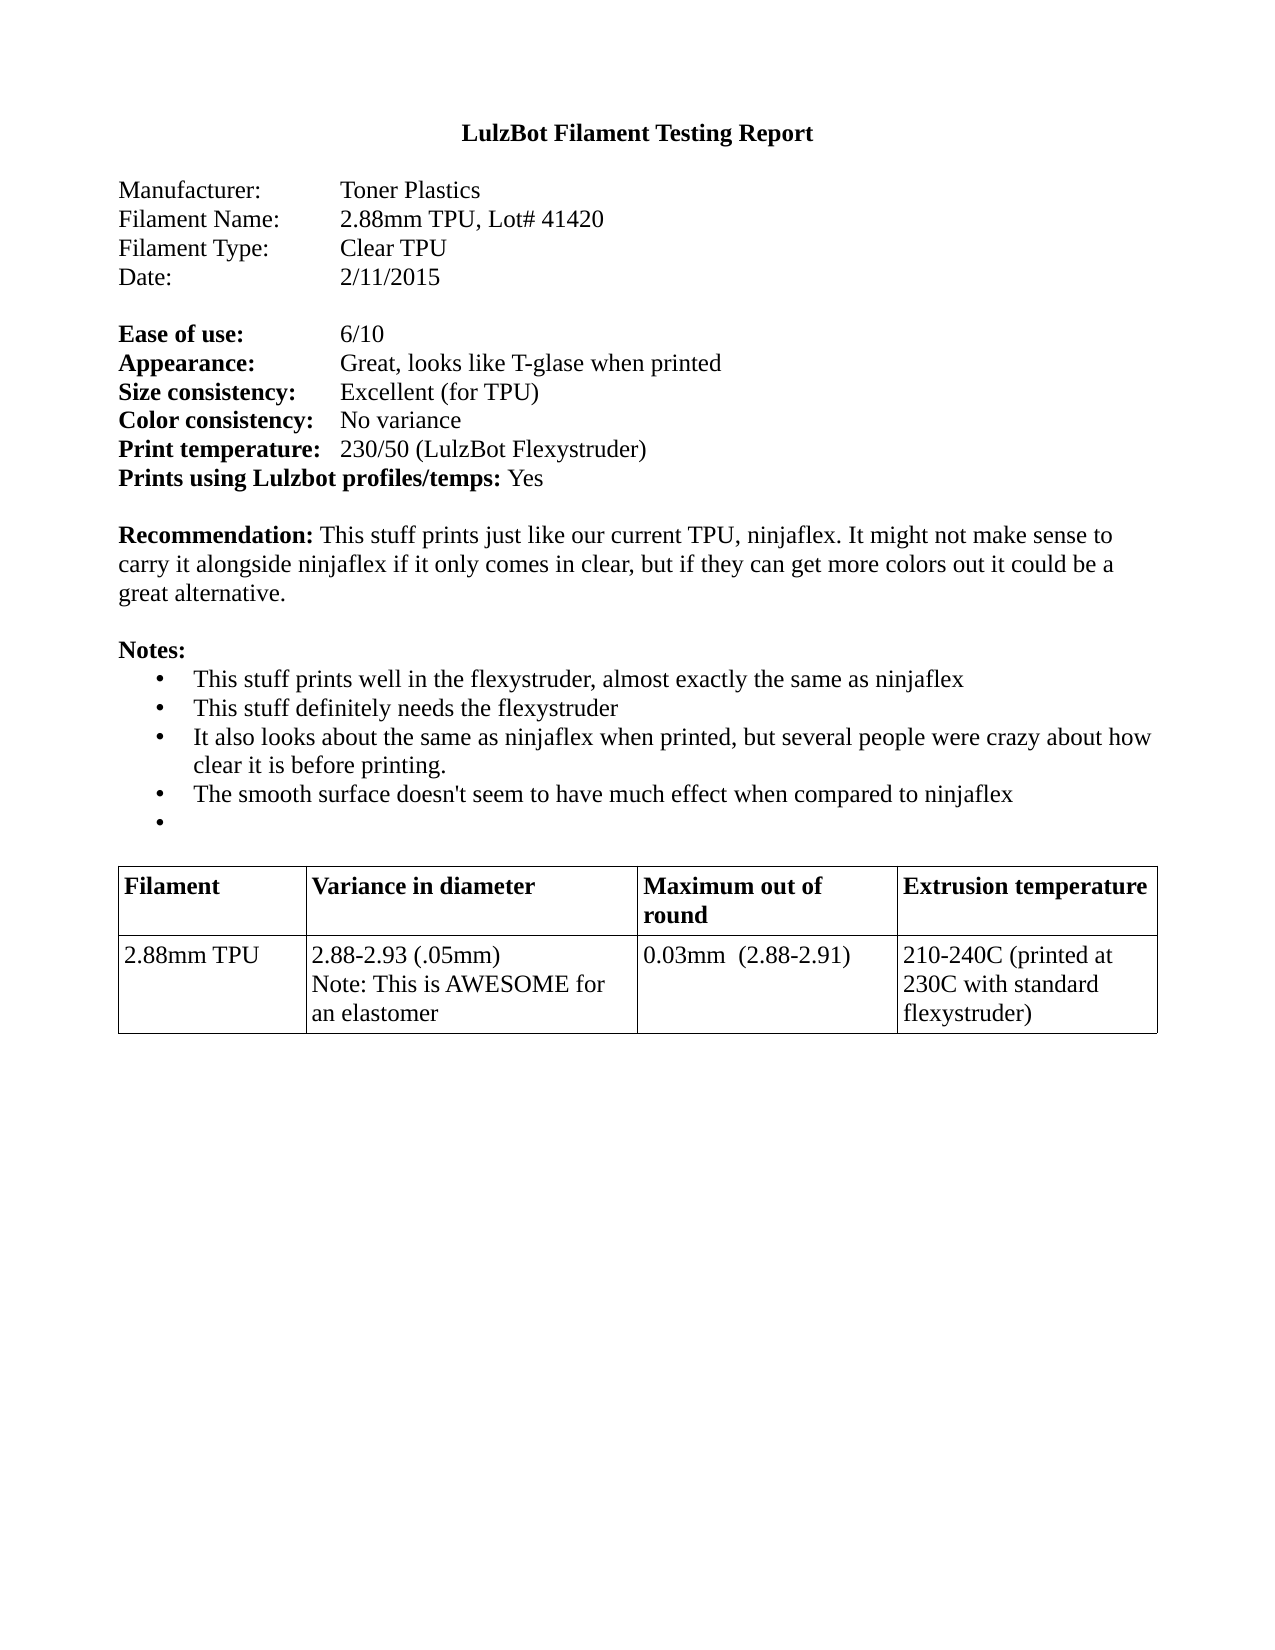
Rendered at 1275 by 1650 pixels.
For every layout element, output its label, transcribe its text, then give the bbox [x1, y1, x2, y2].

text Notes: [118, 636, 1157, 664]
text Recommendation: This stuff prints just like our current TPU, ninjaflex. It might not make sense to carry it alongside ninjaflex if it only comes in clear, but if they can get more colors out it could be a great alternative. [118, 521, 1157, 607]
table_header Filament [119, 867, 306, 935]
list This stuff prints well in the flexystruder, almost exactly the same as ninjaflex [156, 664, 1157, 693]
text Color consistency: No variance [118, 406, 1157, 434]
text Filament Name: 2.88mm TPU, Lot# 41420 [118, 204, 1157, 233]
list It also looks about the same as ninjaflex when printed, but several people were crazy about how clear it is before printing. [156, 722, 1157, 779]
table_header Maximum out of round [638, 867, 897, 935]
text Print temperature: 230/50 (LulzBot Flexystruder) [118, 434, 1157, 463]
table_header Variance in diameter [307, 867, 637, 935]
text LulzBot Filament Testing Report [118, 118, 1157, 147]
text Appearance: Great, looks like T-glase when printed [118, 348, 1157, 377]
table_cell 210-240C (printed at 230C with standard flexystruder) [898, 936, 1157, 1032]
table_cell 2.88mm TPU [119, 936, 306, 1032]
text Manufacturer: Toner Plastics [118, 176, 1157, 204]
table_cell 0.03mm (2.88-2.91) [638, 936, 897, 1032]
text Date: 2/11/2015 [118, 262, 1157, 291]
text Ease of use: 6/10 [118, 319, 1157, 348]
table_cell 2.88-2.93 (.05mm) Note: This is AWESOME for an elastomer [307, 936, 637, 1032]
text Filament Type: Clear TPU [118, 233, 1157, 262]
list The smooth surface doesn't seem to have much effect when compared to ninjaflex [156, 779, 1157, 808]
text Prints using Lulzbot profiles/temps: Yes [118, 463, 1157, 492]
table_header Extrusion temperature [898, 867, 1157, 935]
text Size consistency: Excellent (for TPU) [118, 377, 1157, 406]
list This stuff definitely needs the flexystruder [156, 693, 1157, 722]
